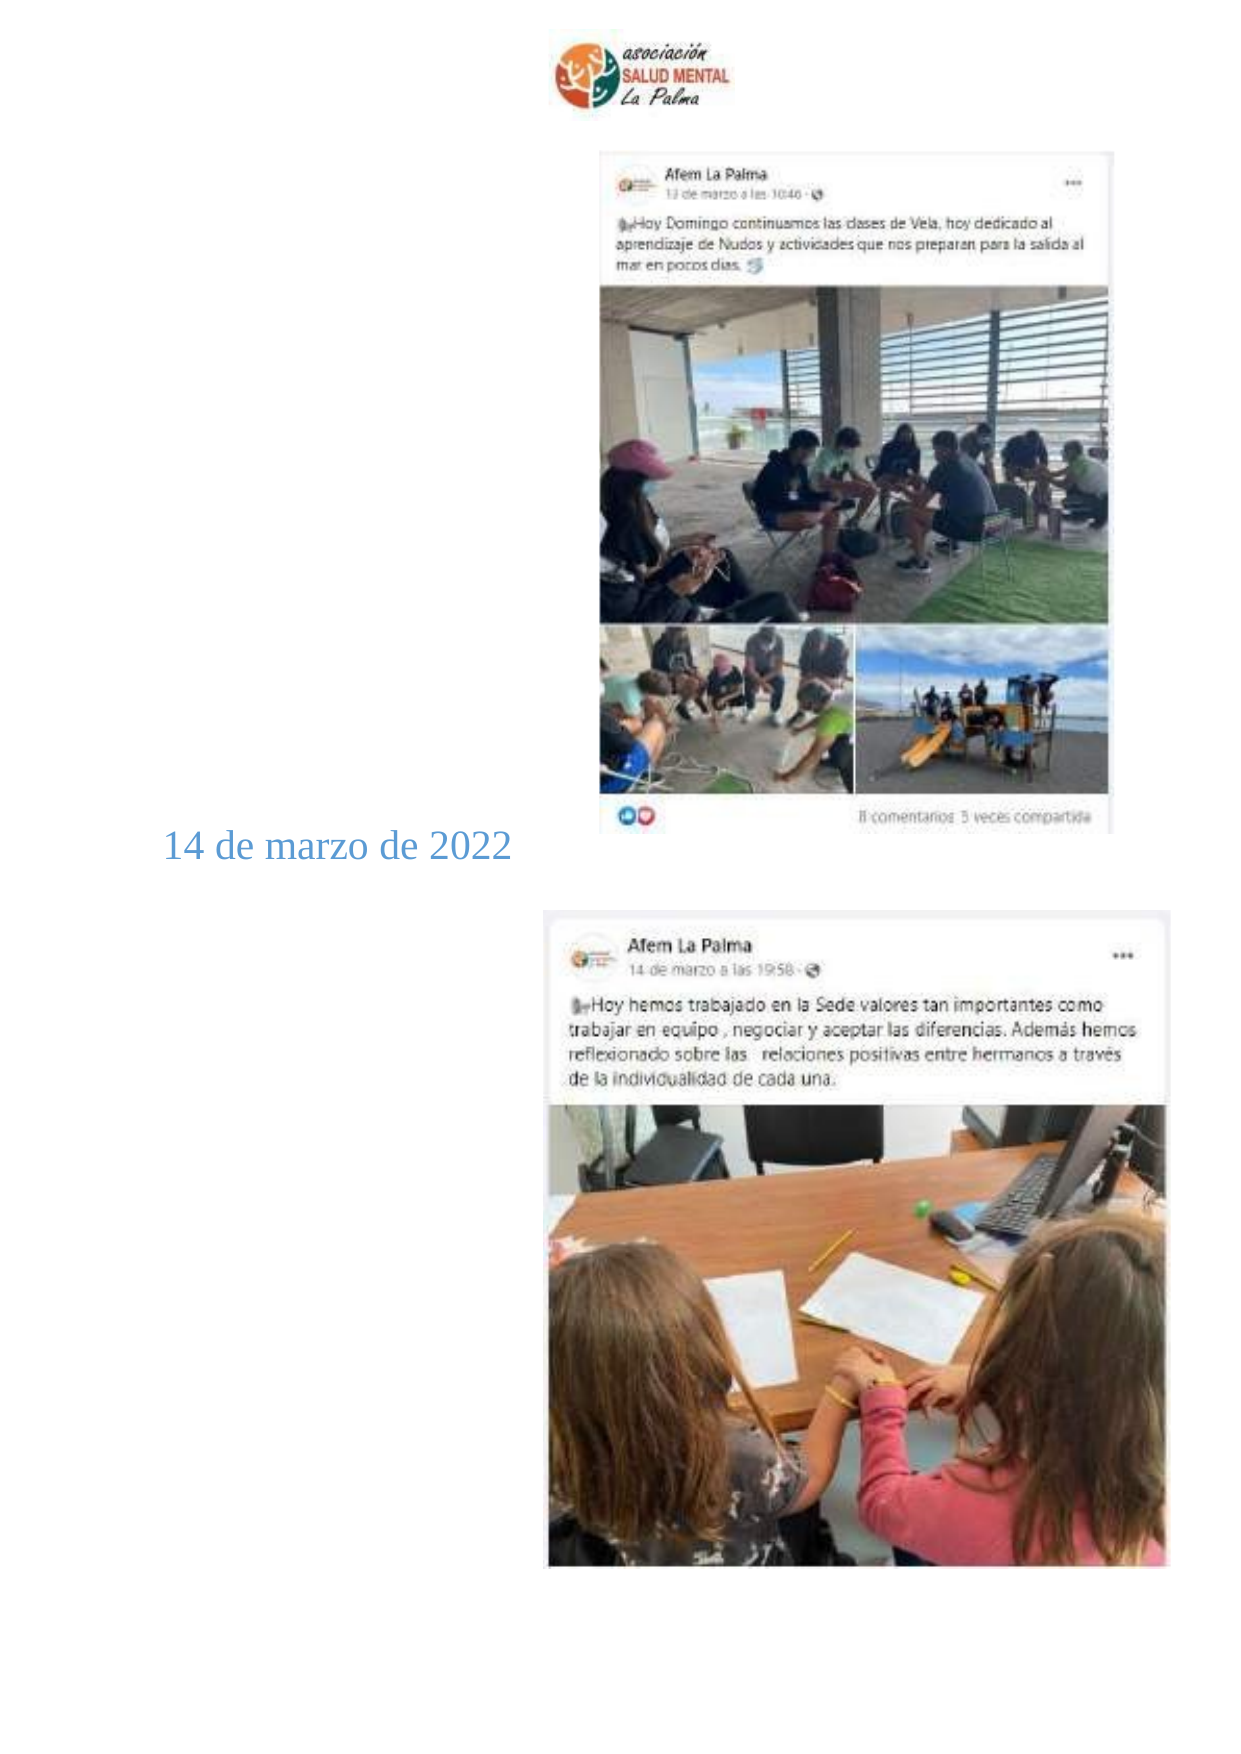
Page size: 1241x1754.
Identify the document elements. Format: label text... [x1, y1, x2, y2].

picture [548, 29, 735, 121]
picture [543, 910, 1171, 1569]
list de marzo de 2022 [162, 821, 1209, 868]
picture [599, 150, 1115, 834]
